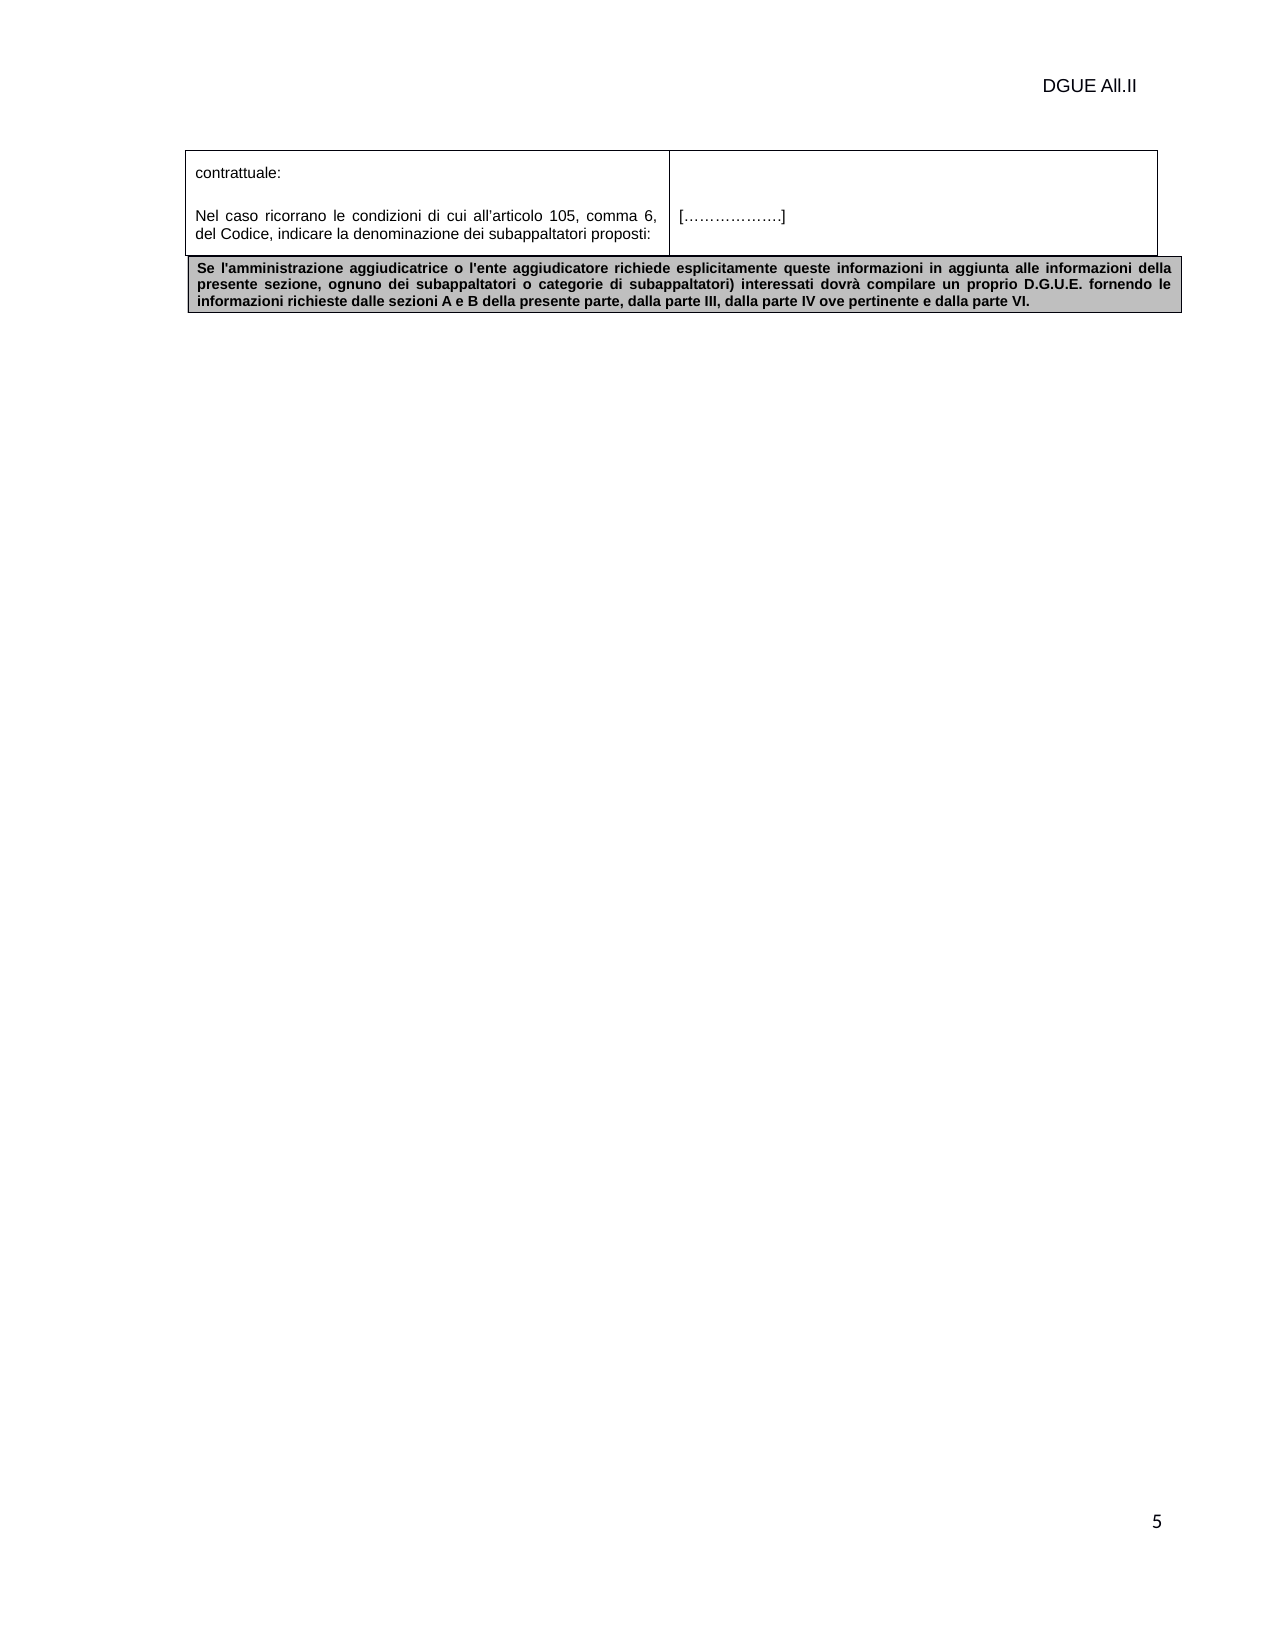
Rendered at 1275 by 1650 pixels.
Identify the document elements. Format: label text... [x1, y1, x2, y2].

title Se l'amministrazione aggiudicatrice o l'ente aggiudicatore richiede esplicitamente queste informazioni in aggiunta alle informazioni della presente sezione, ognuno dei subappaltatori o categorie di subappaltatori) interessati dovrà compilare un proprio D.G.U.E. fornendo le informazioni richieste dalle sezioni A e B della presente parte, dalla parte III, dalla parte IV ove pertinente e dalla parte VI. [189, 257, 1181, 312]
table_cell [……………….] [670, 151, 1157, 255]
table_cell contrattuale: Nel caso ricorrano le condizioni di cui all’articolo 105, comma 6, del Codice, indicare la denominazione dei subappaltatori proposti: [186, 151, 669, 255]
